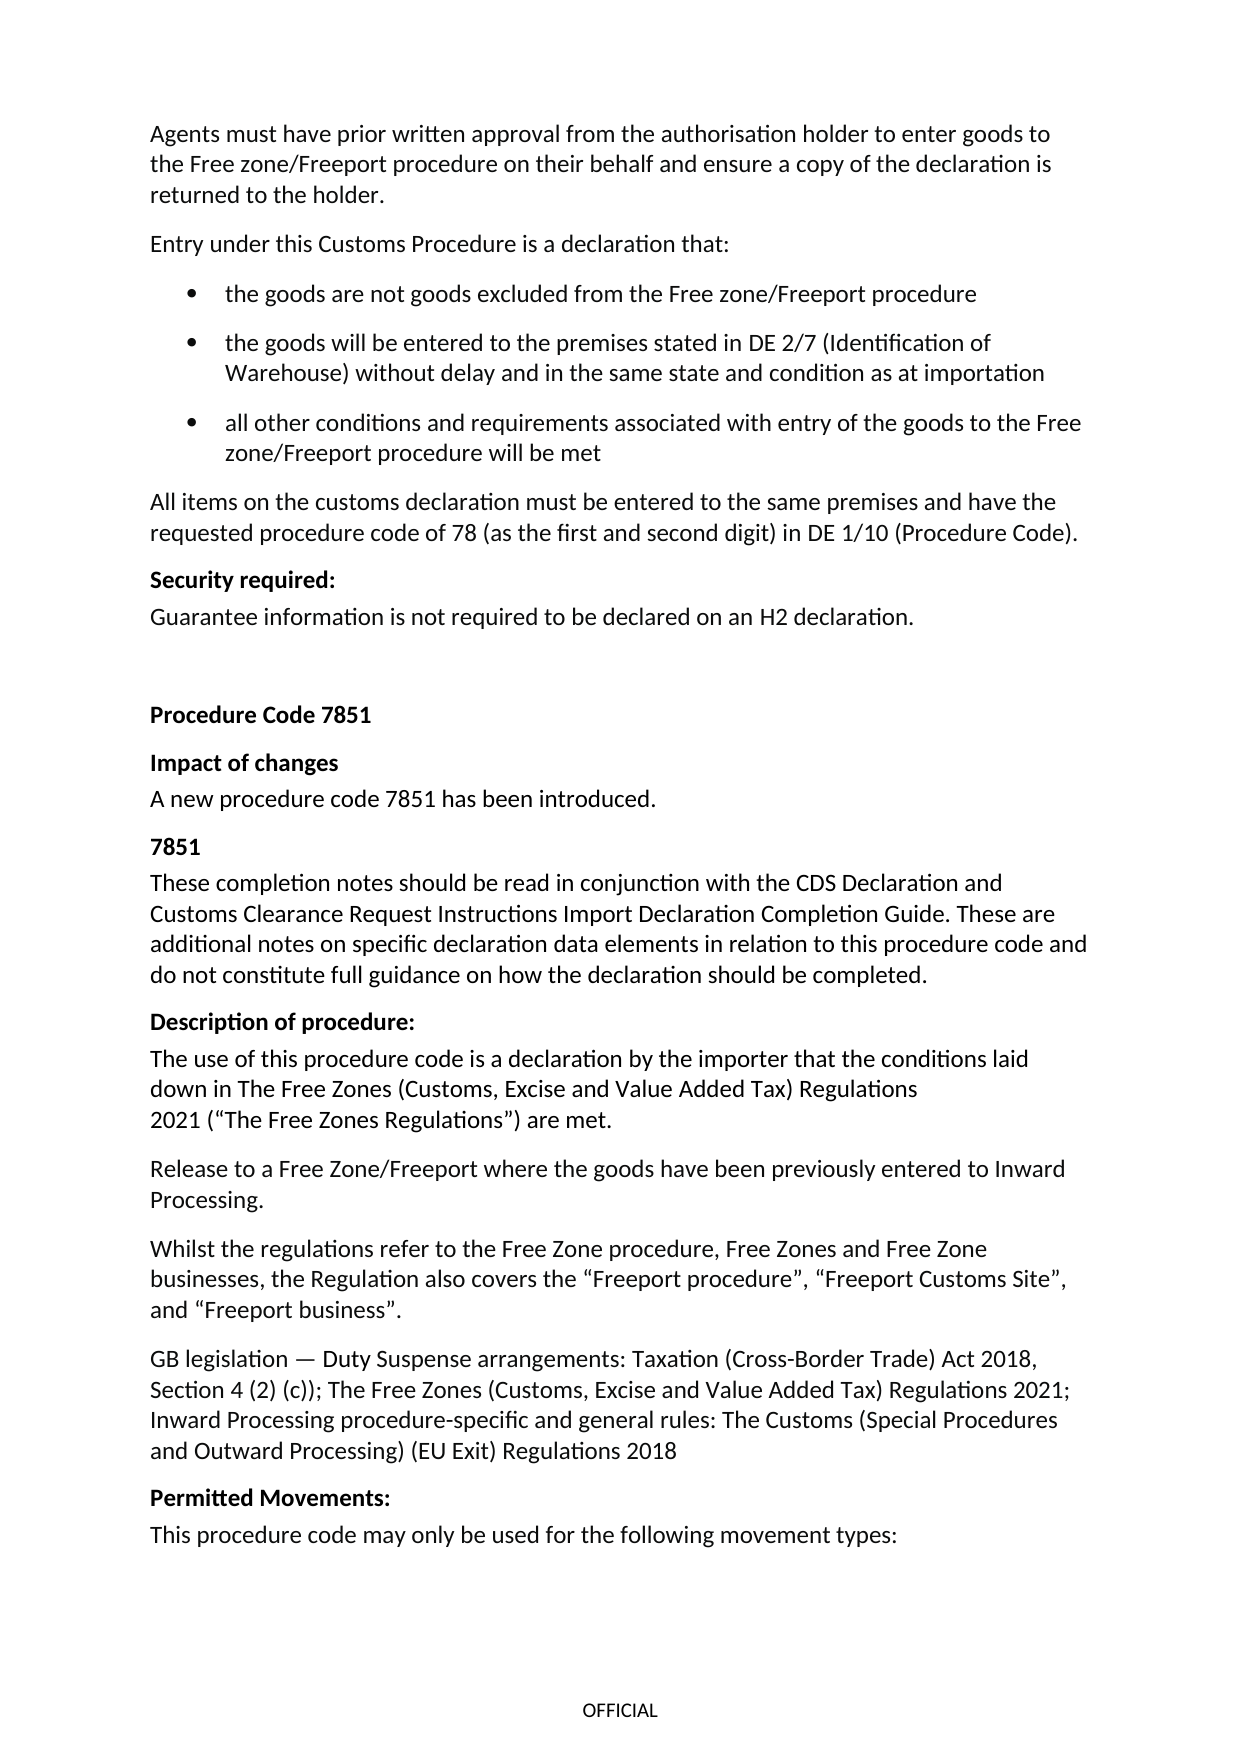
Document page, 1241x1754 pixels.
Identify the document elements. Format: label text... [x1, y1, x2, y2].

text Release to a Free Zone/Freeport where the goods have been previously entered to Inward Processing. [150, 1153, 1090, 1214]
text This procedure code may only be used for the following movement types: [150, 1519, 1090, 1549]
subtitle Procedure Code 7851 [150, 699, 1090, 730]
text Whilst the regulations refer to the Free Zone procedure, Free Zones and Free Zone businesses, the Regulation also covers the “Freeport procedure”, “Freeport Customs Site”, and “Freeport business”. [150, 1233, 1090, 1325]
text These completion notes should be read in conjunction with the CDS Declaration and Customs Clearance Request Instructions Import Declaration Completion Guide. These are additional notes on specific declaration data elements in relation to this procedure code and do not constitute full guidance on how the declaration should be completed. [150, 867, 1090, 989]
text Entry under this Customs Procedure is a declaration that: [150, 228, 1090, 259]
text Agents must have prior written approval from the authorisation holder to enter goods to the Free zone/Freeport procedure on their behalf and ensure a copy of the declaration is returned to the holder. [150, 118, 1090, 210]
list the goods will be entered to the premises stated in DE 2/7 (Identification of Warehouse) without delay and in the same state and condition as at importation [187, 327, 1090, 388]
subtitle Security required: [150, 564, 1090, 595]
text Guarantee information is not required to be declared on an H2 declaration. [150, 601, 1090, 632]
text All items on the customs declaration must be entered to the same premises and have the requested procedure code of 78 (as the first and second digit) in DE 1/10 (Procedure Code). [150, 487, 1090, 548]
list the goods are not goods excluded from the Free zone/Freeport procedure [187, 278, 1090, 308]
list all other conditions and requirements associated with entry of the goods to the Free zone/Freeport procedure will be met [187, 407, 1090, 468]
subtitle 7851 [150, 831, 1090, 861]
text The use of this procedure code is a declaration by the importer that the conditions laid down in The Free Zones (Customs, Excise and Value Added Tax) Regulations 2021 (“The Free Zones Regulations”) are met. [150, 1043, 1090, 1134]
subtitle Description of procedure: [150, 1006, 1090, 1037]
text A new procedure code 7851 has been introduced. [150, 783, 1090, 814]
text GB legislation — Duty Suspense arrangements: Taxation (Cross-Border Trade) Act 2018, Section 4 (2) (c)); The Free Zones (Customs, Excise and Value Added Tax) Regulations 2021; Inward Processing procedure-specific and general rules: The Customs (Special Procedures and Outward Processing) (EU Exit) Regulations 2018 [150, 1343, 1090, 1466]
subtitle Impact of changes [150, 747, 1090, 777]
subtitle Permitted Movements: [150, 1482, 1090, 1513]
